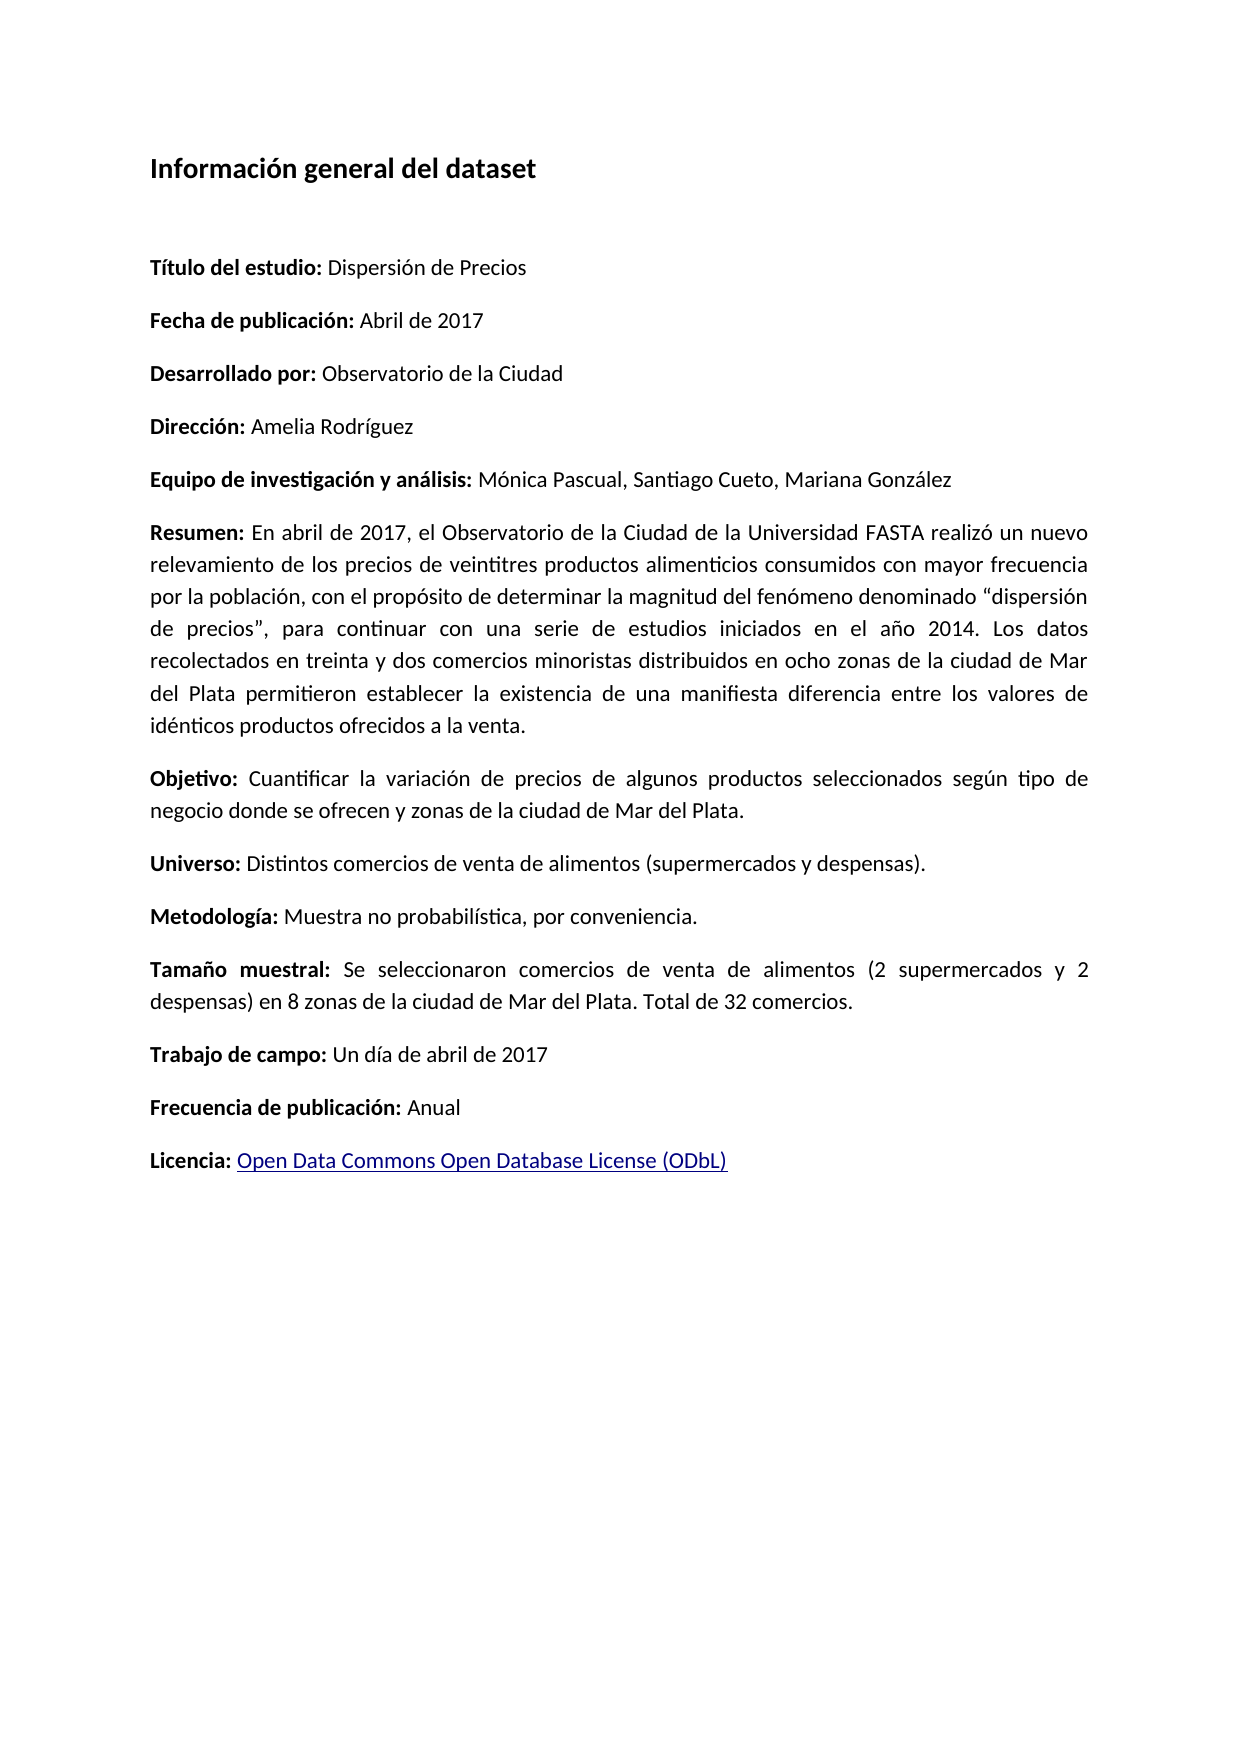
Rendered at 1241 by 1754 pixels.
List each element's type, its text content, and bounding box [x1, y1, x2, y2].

text Trabajo de campo: Un día de abril de 2017 [150, 1040, 1090, 1068]
text Título del estudio: Dispersión de Precios [150, 253, 1090, 281]
text Resumen: En abril de 2017, el Observatorio de la Ciudad de la Universidad FASTA realizó un nuevo relevamiento de los precios de veintitres productos alimenticios consumidos con mayor frecuencia por la población, con el propósito de determinar la magnitud del fenómeno denominado “dispersión de precios”, para continuar con una serie de estudios iniciados en el año 2014. Los datos recolectados en treinta y dos comercios minoristas distribuidos en ocho zonas de la ciudad de Mar del Plata permitieron establecer la existencia de una manifiesta diferencia entre los valores de idénticos productos ofrecidos a la venta. [150, 518, 1090, 739]
text Información general del dataset [150, 150, 1090, 186]
text Fecha de publicación: Abril de 2017 [150, 306, 1090, 334]
text Desarrollado por: Observatorio de la Ciudad [150, 359, 1090, 387]
text Objetivo: Cuantificar la variación de precios de algunos productos seleccionados según tipo de negocio donde se ofrecen y zonas de la ciudad de Mar del Plata. [150, 764, 1090, 824]
text Frecuencia de publicación: Anual [150, 1093, 1090, 1121]
text Metodología: Muestra no probabilística, por conveniencia. [150, 902, 1090, 930]
text Licencia: Open Data Commons Open Database License (ODbL) [150, 1146, 1090, 1174]
text Universo: Distintos comercios de venta de alimentos (supermercados y despensas). [150, 849, 1090, 877]
text Dirección: Amelia Rodríguez [150, 412, 1090, 440]
text Tamaño muestral: Se seleccionaron comercios de venta de alimentos (2 supermercados y 2 despensas) en 8 zonas de la ciudad de Mar del Plata. Total de 32 comercios. [150, 955, 1090, 1015]
text Equipo de investigación y análisis: Mónica Pascual, Santiago Cueto, Mariana González [150, 465, 1090, 493]
